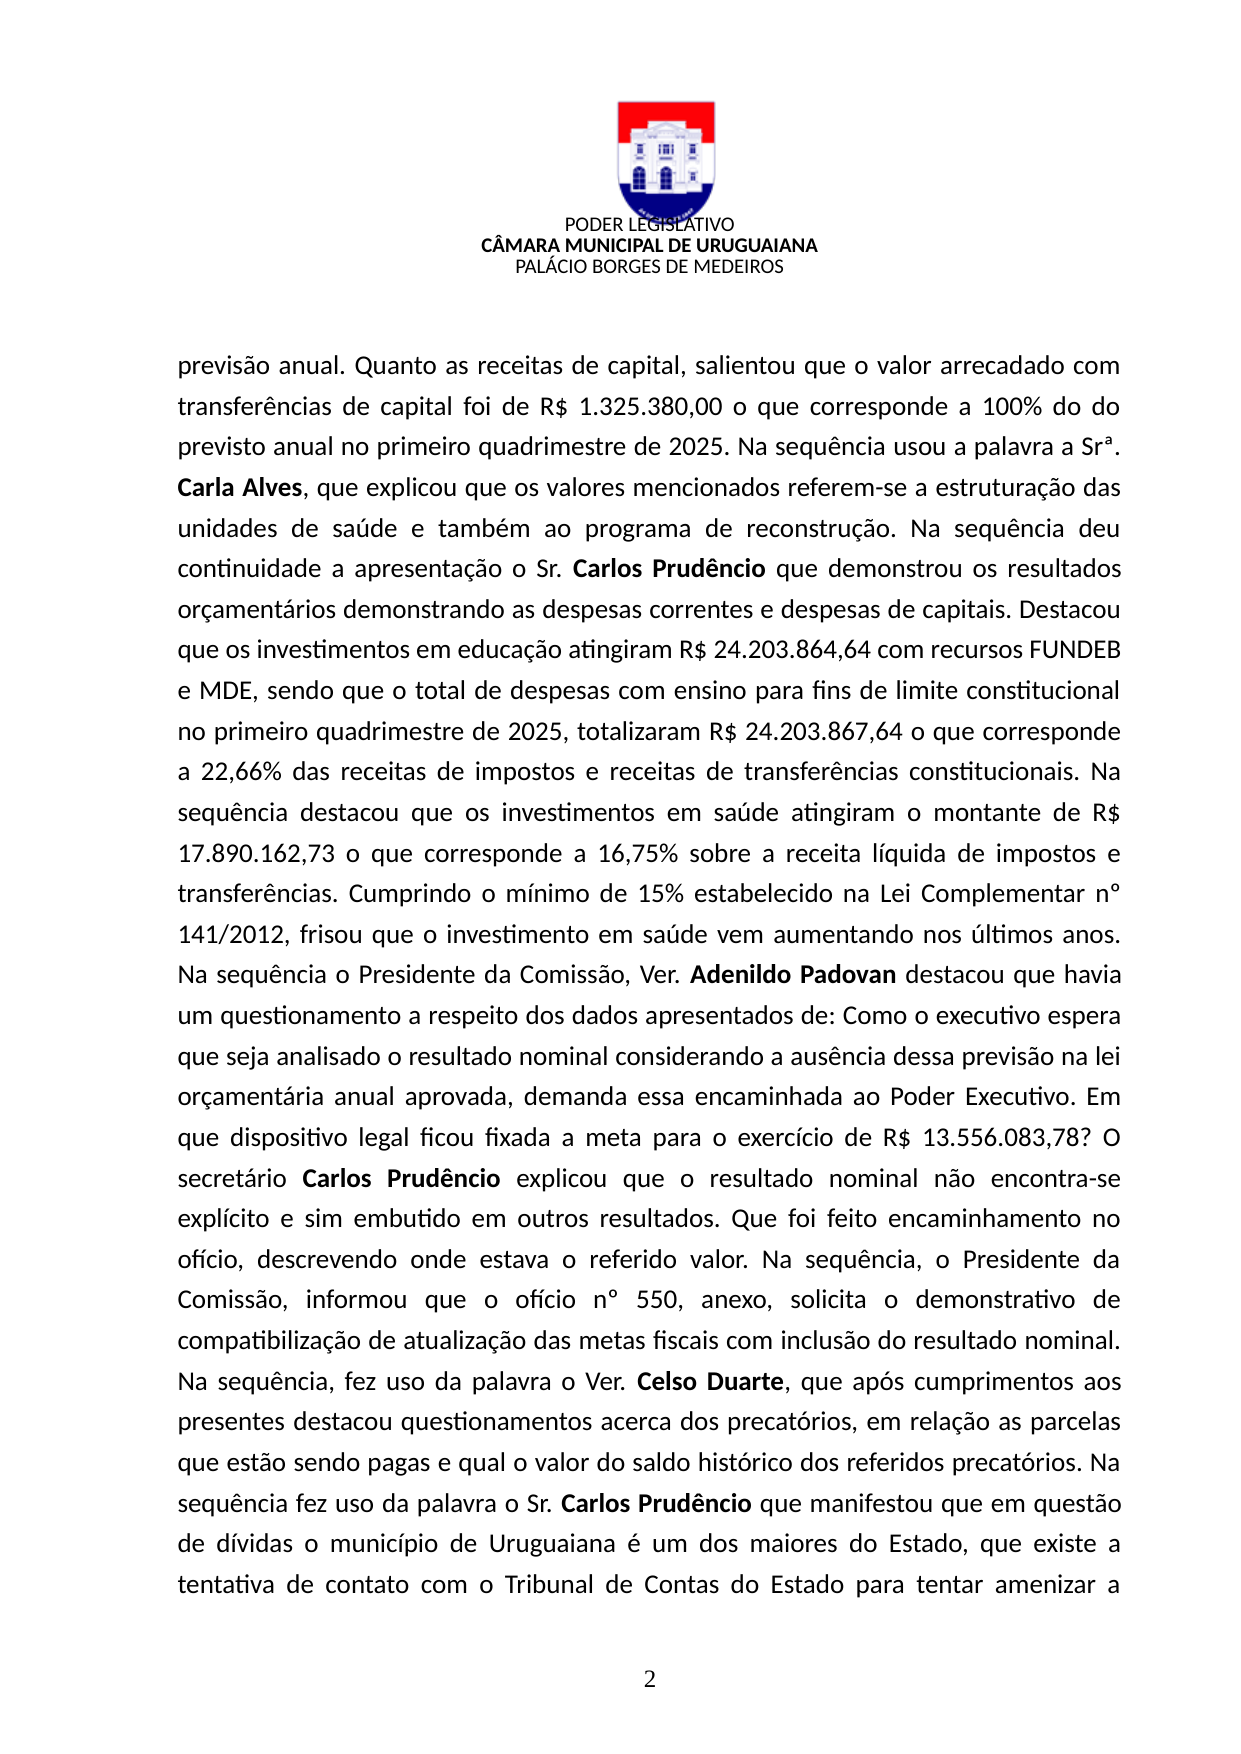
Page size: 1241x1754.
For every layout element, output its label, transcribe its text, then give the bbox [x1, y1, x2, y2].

picture [594, 91, 739, 236]
picture [594, 219, 599, 230]
text previsão anual. Quanto as receitas de capital, salientou que o valor arrecadado com transferências de capital foi de R$ 1.325.380,00 o que corresponde a 100% do do previsto anual no primeiro quadrimestre de 2025. Na sequência usou a palavra a Srª. Carla Alves, que explicou que os valores mencionados referem-se a estruturação das unidades de saúde e também ao programa de reconstrução. Na sequência deu continuidade a apresentação o Sr. Carlos Prudêncio que demonstrou os resultados orçamentários demonstrando as despesas correntes e despesas de capitais. Destacou que os investimentos em educação atingiram R$ 24.203.864,64 com recursos FUNDEB e MDE, sendo que o total de despesas com ensino para fins de limite constitucional no primeiro quadrimestre de 2025, totalizaram R$ 24.203.867,64 o que corresponde a 22,66% das receitas de impostos e receitas de transferências constitucionais. Na sequência destacou que os investimentos em saúde atingiram o montante de R$ 17.890.162,73 o que corresponde a 16,75% sobre a receita líquida de impostos e transferências. Cumprindo o mínimo de 15% estabelecido na Lei Complementar nº 141/2012, frisou que o investimento em saúde vem aumentando nos últimos anos. Na sequência o Presidente da Comissão, Ver. Adenildo Padovan destacou que havia um questionamento a respeito dos dados apresentados de: Como o executivo espera que seja analisado o resultado nominal considerando a ausência dessa previsão na lei orçamentária anual aprovada, demanda essa encaminhada ao Poder Executivo. Em que dispositivo legal ficou fixada a meta para o exercício de R$ 13.556.083,78? O secretário Carlos Prudêncio explicou que o resultado nominal não encontra-se explícito e sim embutido em outros resultados. Que foi feito encaminhamento no ofício, descrevendo onde estava o referido valor. Na sequência, o Presidente da Comissão, informou que o ofício nº 550, anexo, solicita o demonstrativo de compatibilização de atualização das metas fiscais com inclusão do resultado nominal. Na sequência, fez uso da palavra o Ver. Celso Duarte, que após cumprimentos aos presentes destacou questionamentos acerca dos precatórios, em relação as parcelas que estão sendo pagas e qual o valor do saldo histórico dos referidos precatórios. Na sequência fez uso da palavra o Sr. Carlos Prudêncio que manifestou que em questão de dívidas o município de Uruguaiana é um dos maiores do Estado, que existe a tentativa de contato com o Tribunal de Contas do Estado para tentar amenizar a [177, 354, 1122, 1600]
